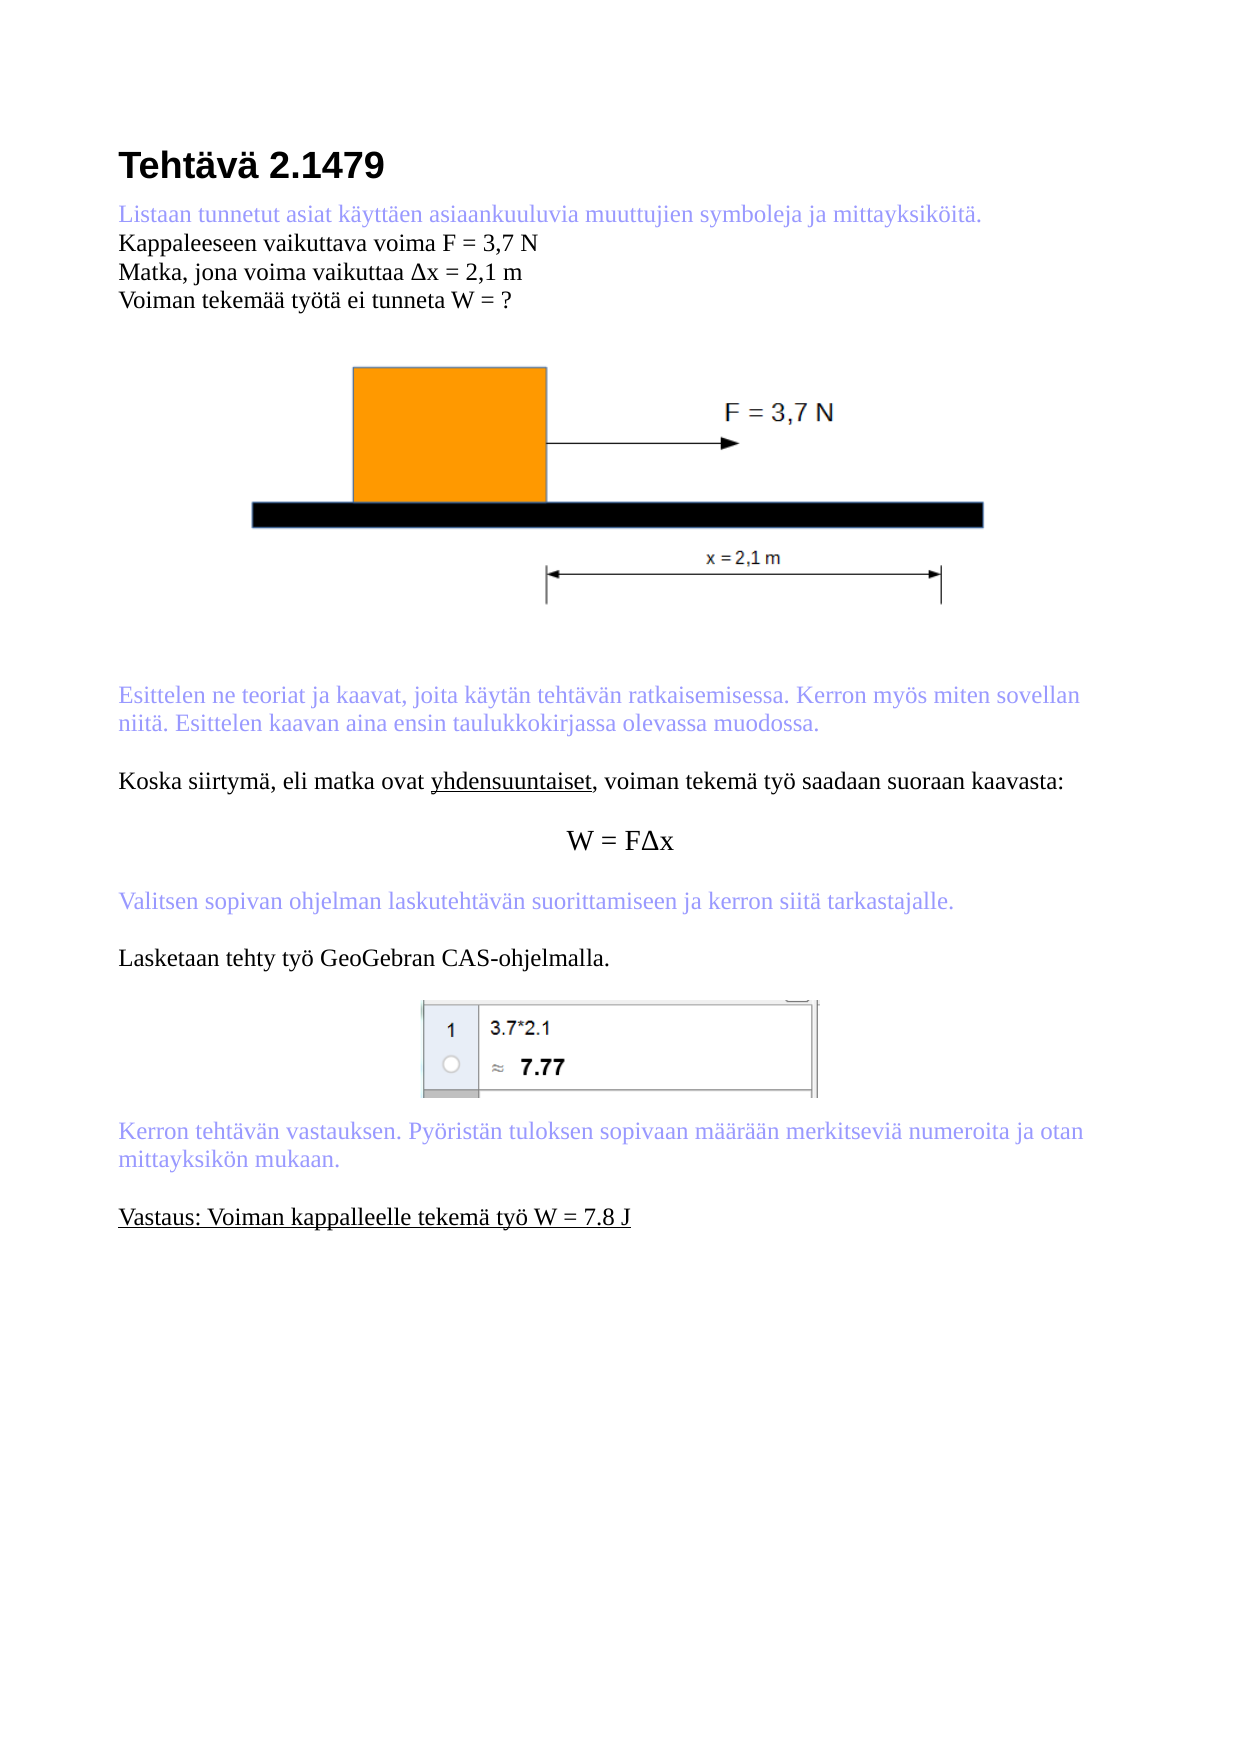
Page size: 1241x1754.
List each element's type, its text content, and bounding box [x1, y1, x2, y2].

picture [225, 343, 1016, 623]
subtitle Tehtävä 2.1479 [118, 143, 1122, 187]
picture [420, 1000, 820, 1098]
text Esittelen ne teoriat ja kaavat, joita käytän tehtävän ratkaisemisessa. Kerron myös miten sovellan niitä. Esittelen kaavan aina ensin taulukkokirjassa olevassa muodossa. [118, 680, 1122, 737]
text Matka, jona voima vaikuttaa Δx = 2,1 m [118, 257, 1122, 286]
text Valitsen sopivan ohjelman laskutehtävän suorittamiseen ja kerron siitä tarkastajalle. [118, 886, 1122, 914]
text W = FΔx [118, 823, 1122, 857]
text Vastaus: Voiman kappalleelle tekemä työ W = 7.8 J [118, 1202, 1122, 1231]
text Voiman tekemää työtä ei tunneta W = ? [118, 286, 1122, 314]
text Kerron tehtävän vastauksen. Pyöristän tuloksen sopivaan määrään merkitseviä numeroita ja otan mittayksikön mukaan. [118, 1116, 1122, 1173]
text Kappaleeseen vaikuttava voima F = 3,7 N [118, 228, 1122, 257]
text Lasketaan tehty työ GeoGebran CAS-ohjelmalla. [118, 943, 1122, 972]
text Koska siirtymä, eli matka ovat yhdensuuntaiset, voiman tekemä työ saadaan suoraan kaavasta: [118, 766, 1122, 795]
text Listaan tunnetut asiat käyttäen asiaankuuluvia muuttujien symboleja ja mittayksiköitä. [118, 199, 1122, 228]
